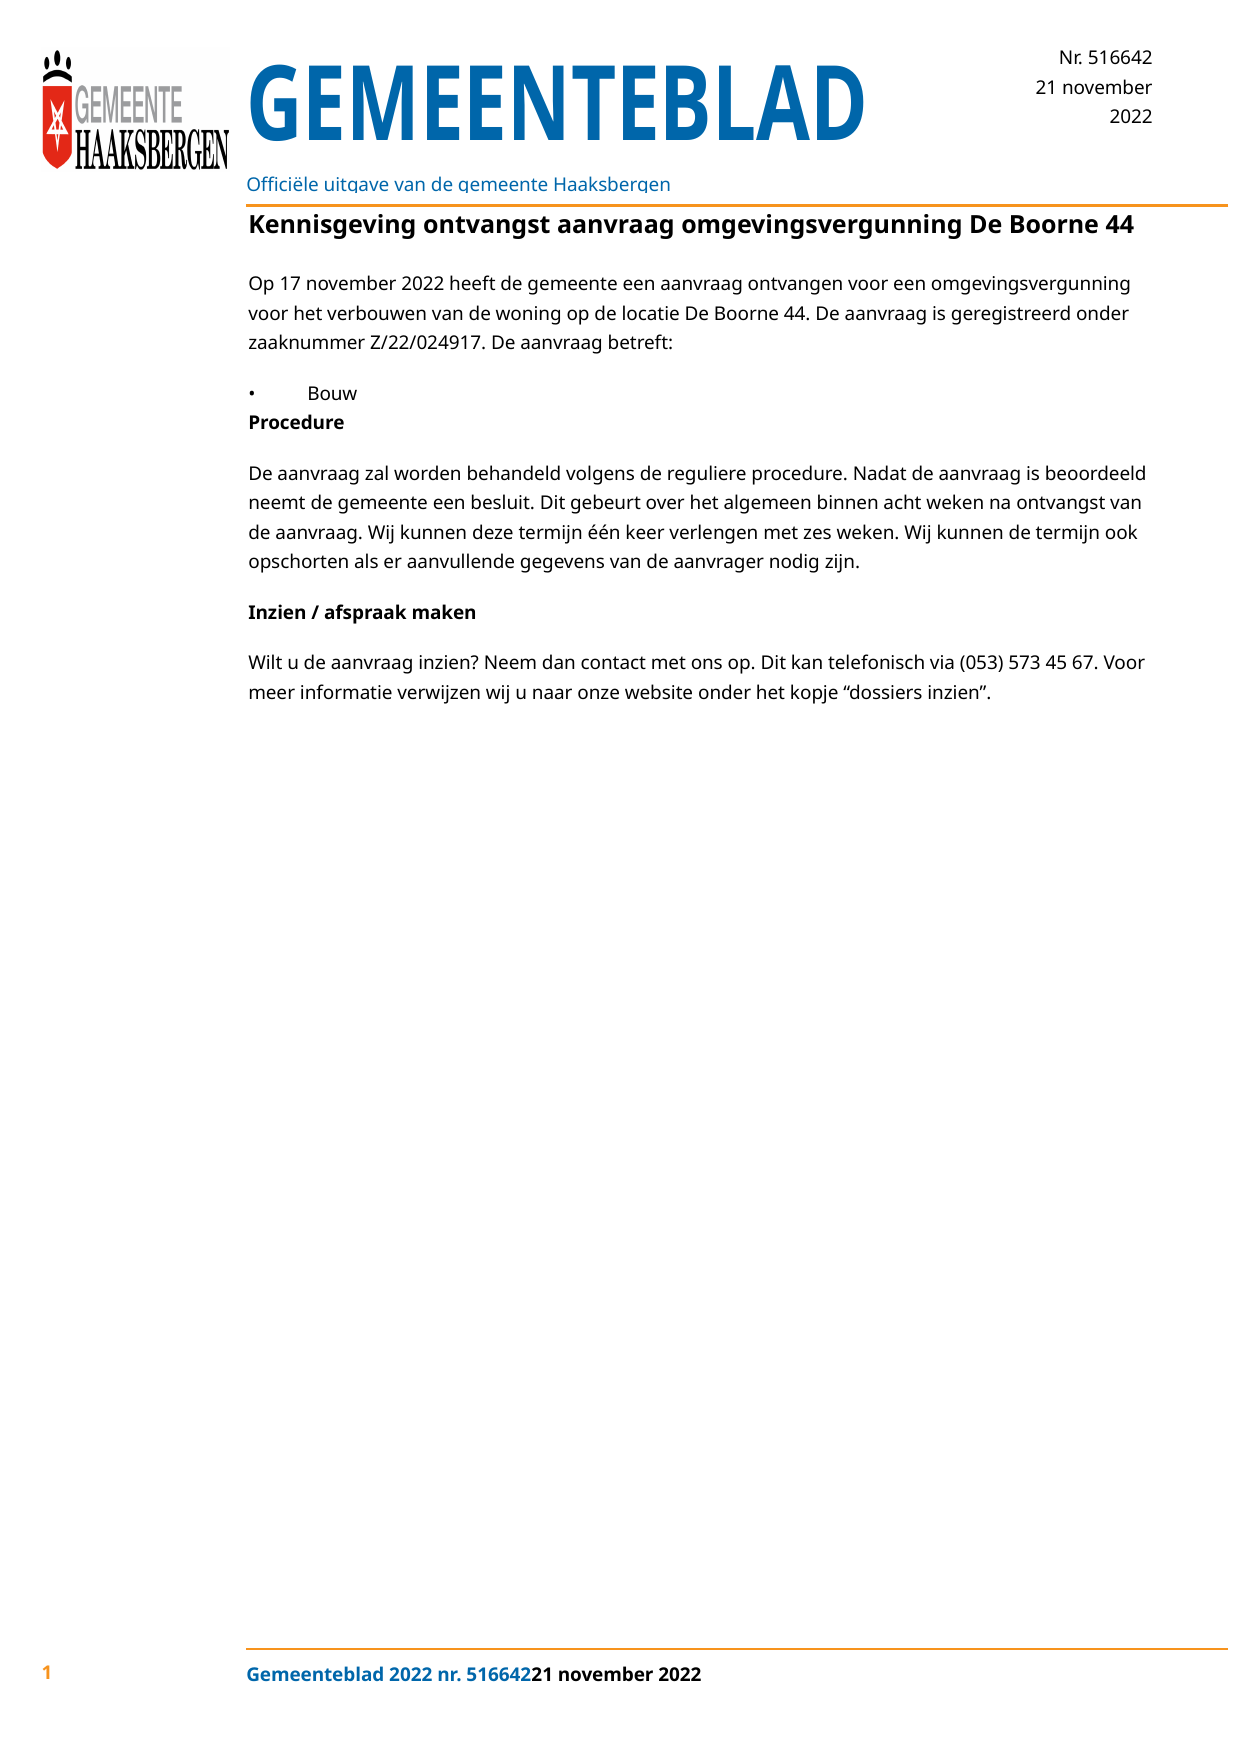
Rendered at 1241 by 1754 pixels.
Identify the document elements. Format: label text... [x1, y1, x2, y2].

list Bouw [248, 380, 1152, 406]
text Inzien / afspraak maken [248, 599, 1152, 625]
picture [41, 47, 231, 172]
text Wilt u de aanvraag inzien? Neem dan contact met ons op. Dit kan telefonisch via (053) 573 45 67. Voor meer informatie verwijzen wij u naar onze website onder het kopje “dossiers inzien”. [248, 649, 1152, 705]
text De aanvraag zal worden behandeld volgens de reguliere procedure. Nadat de aanvraag is beoordeeld neemt de gemeente een besluit. Dit gebeurt over het algemeen binnen acht weken na ontvangst van de aanvraag. Wij kunnen deze termijn één keer verlengen met zes weken. Wij kunnen de termijn ook opschorten als er aanvullende gegevens van de aanvrager nodig zijn. [248, 460, 1152, 574]
text Kennisgeving ontvangst aanvraag omgevingsvergunning De Boorne 44 [248, 207, 1152, 241]
text Op 17 november 2022 heeft de gemeente een aanvraag ontvangen voor een omgevingsvergunning voor het verbouwen van de woning op de locatie De Boorne 44. De aanvraag is geregistreerd onder zaaknummer Z/22/024917. De aanvraag betreft: [248, 270, 1152, 355]
text Procedure [248, 409, 1152, 435]
